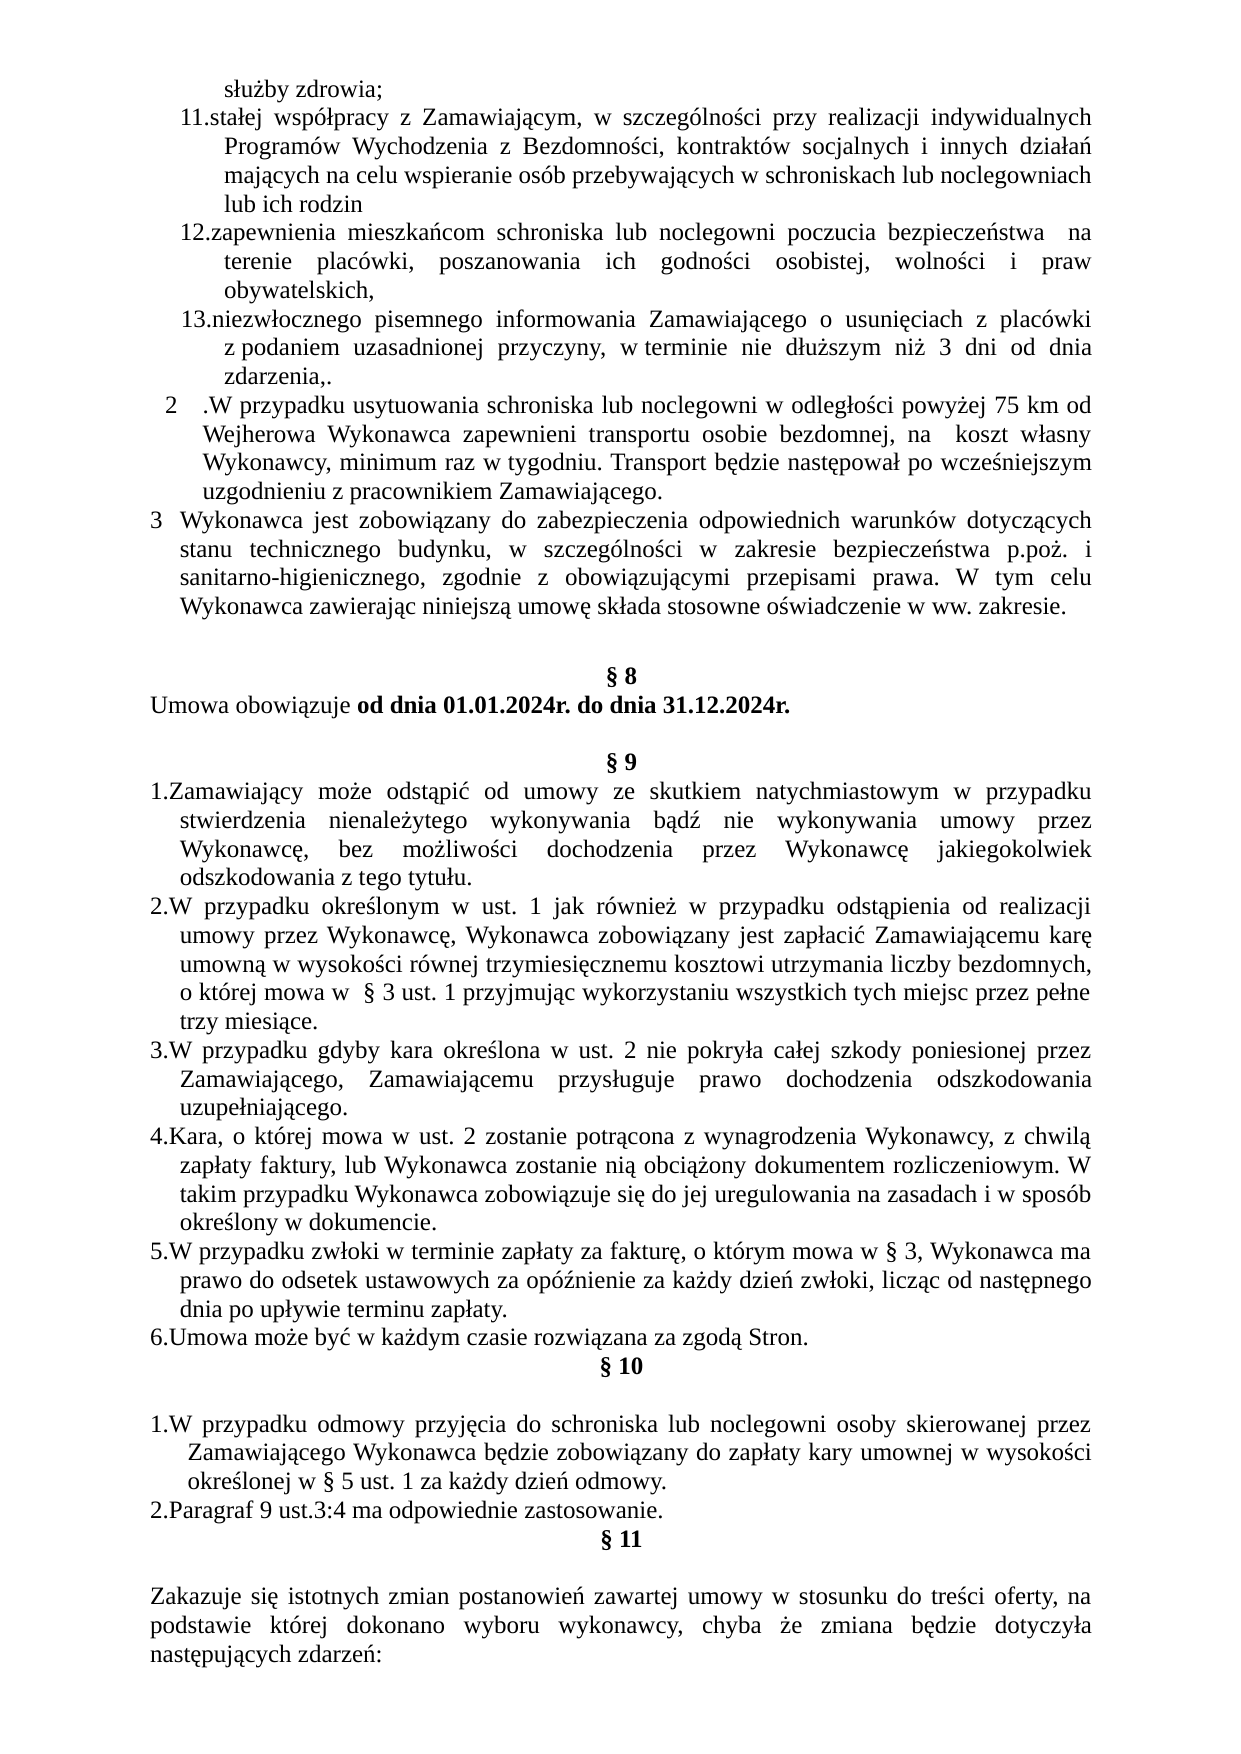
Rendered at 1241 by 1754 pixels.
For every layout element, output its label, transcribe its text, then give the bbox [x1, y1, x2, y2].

text 11.stałej współpracy z Zamawiającym, w szczególności przy realizacji indywidualnych Programów Wychodzenia z Bezdomności, kontraktów socjalnych i innych działań mających na celu wspieranie osób przebywających w schroniskach lub noclegowniach lub ich rodzin [179, 102, 1092, 217]
text 6.Umowa może być w każdym czasie rozwiązana za zgodą Stron. [150, 1322, 1092, 1351]
text § 9 [150, 747, 1092, 776]
list 1.W przypadku odmowy przyjęcia do schroniska lub noclegowni osoby skierowanej przez Zamawiającego Wykonawca będzie zobowiązany do zapłaty kary umownej w wysokości określonej w § 5 ust. 1 za każdy dzień odmowy. [150, 1409, 1092, 1495]
text 3.W przypadku gdyby kara określona w ust. 2 nie pokryła całej szkody poniesionej przez Zamawiającego, Zamawiającemu przysługuje prawo dochodzenia odszkodowania uzupełniającego. [150, 1035, 1092, 1121]
text § 8 [150, 661, 1092, 690]
text 4.Kara, o której mowa w ust. 2 zostanie potrącona z wynagrodzenia Wykonawcy, z chwilą zapłaty faktury, lub Wykonawca zostanie nią obciążony dokumentem rozliczeniowym. W takim przypadku Wykonawca zobowiązuje się do jej uregulowania na zasadach i w sposób określony w dokumencie. [150, 1121, 1092, 1236]
text 12.zapewnienia mieszkańcom schroniska lub noclegowni poczucia bezpieczeństwa na terenie placówki, poszanowania ich godności osobistej, wolności i praw obywatelskich, [179, 217, 1092, 304]
text służby zdrowia; [179, 74, 1092, 102]
text 5.W przypadku zwłoki w terminie zapłaty za fakturę, o którym mowa w § 3, Wykonawca ma prawo do odsetek ustawowych za opóźnienie za każdy dzień zwłoki, licząc od następnego dnia po upływie terminu zapłaty. [150, 1236, 1092, 1322]
list .W przypadku usytuowania schroniska lub noclegowni w odległości powyżej 75 km od Wejherowa Wykonawca zapewnieni transportu osobie bezdomnej, na koszt własny Wykonawcy, minimum raz w tygodniu. Transport będzie następował po wcześniejszym uzgodnieniu z pracownikiem Zamawiającego. [165, 390, 1092, 505]
text 2.W przypadku określonym w ust. 1 jak również w przypadku odstąpienia od realizacji umowy przez Wykonawcę, Wykonawca zobowiązany jest zapłacić Zamawiającemu karę umowną w wysokości równej trzymiesięcznemu kosztowi utrzymania liczby bezdomnych, o której mowa w § 3 ust. 1 przyjmując wykorzystaniu wszystkich tych miejsc przez pełne trzy miesiące. [150, 891, 1092, 1035]
text Umowa obowiązuje od dnia 01.01.2024r. do dnia 31.12.2024r. [150, 690, 1092, 719]
text § 11 [150, 1524, 1092, 1552]
text 13.niezwłocznego pisemnego informowania Zamawiającego o usunięciach z placówki z podaniem uzasadnionej przyczyny, w terminie nie dłuższym niż 3 dni od dnia zdarzenia,. [181, 304, 1092, 390]
text 1.Zamawiający może odstąpić od umowy ze skutkiem natychmiastowym w przypadku stwierdzenia nienależytego wykonywania bądź nie wykonywania umowy przez Wykonawcę, bez możliwości dochodzenia przez Wykonawcę jakiegokolwiek odszkodowania z tego tytułu. [150, 776, 1092, 891]
list Wykonawca jest zobowiązany do zabezpieczenia odpowiednich warunków dotyczących stanu technicznego budynku, w szczególności w zakresie bezpieczeństwa p.poż. i sanitarno-higienicznego, zgodnie z obowiązującymi przepisami prawa. W tym celu Wykonawca zawierając niniejszą umowę składa stosowne oświadczenie w ww. zakresie. [150, 505, 1092, 620]
list 2.Paragraf 9 ust.3:4 ma odpowiednie zastosowanie. [150, 1495, 1092, 1524]
text § 10 [150, 1351, 1092, 1380]
text Zakazuje się istotnych zmian postanowień zawartej umowy w stosunku do treści oferty, na podstawie której dokonano wyboru wykonawcy, chyba że zmiana będzie dotyczyła następujących zdarzeń: [150, 1581, 1092, 1667]
